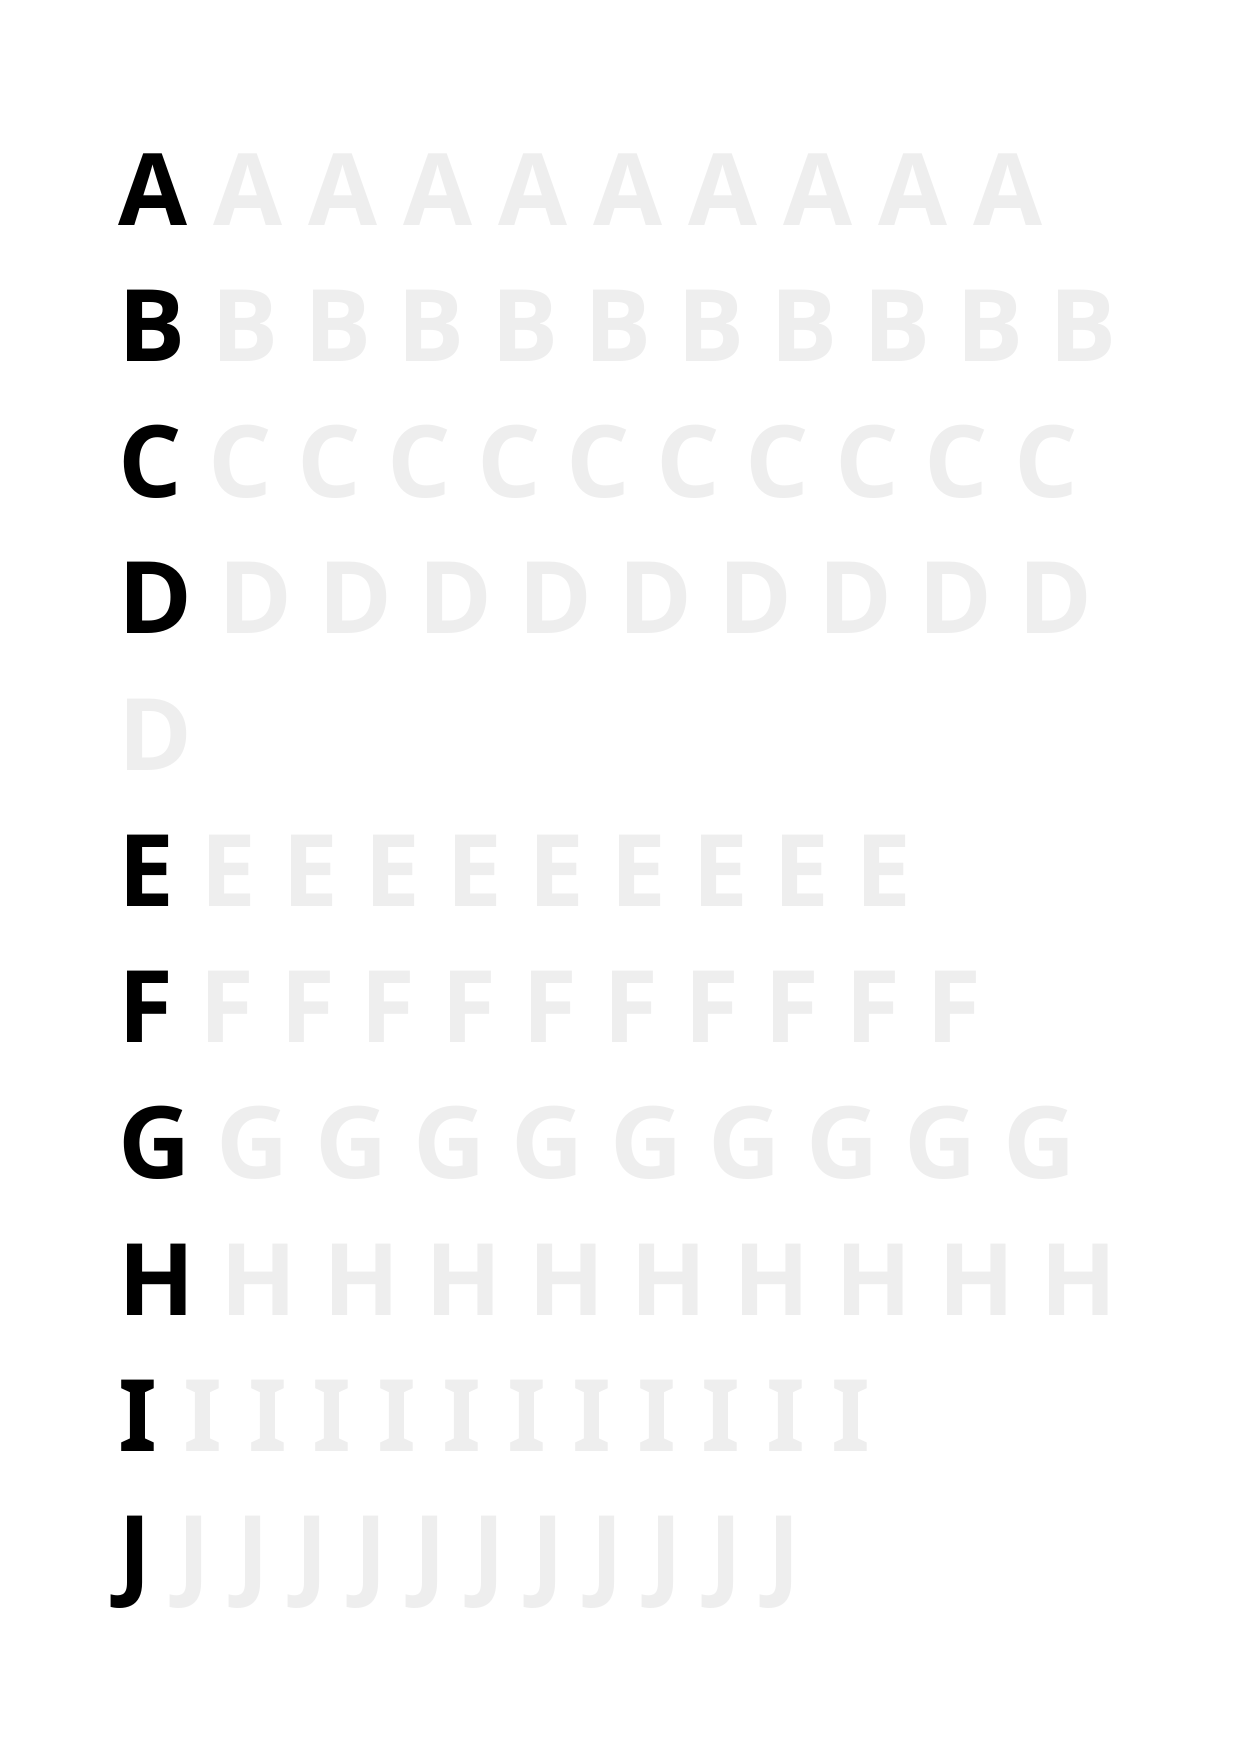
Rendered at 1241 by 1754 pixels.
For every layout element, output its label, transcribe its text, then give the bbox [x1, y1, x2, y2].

text E E E E E E E E E E [118, 799, 1122, 936]
text I I I I I I I I I I I I [118, 1344, 1122, 1481]
text J J J J J J J J J J J J [118, 1481, 1122, 1617]
text F F F F F F F F F F F [118, 936, 1122, 1072]
text B B B B B B B B B B B [118, 254, 1122, 391]
text D D D D D D D D D D D [118, 527, 1122, 799]
text G G G G G G G G G G [118, 1072, 1122, 1208]
text H H H H H H H H H H [118, 1208, 1122, 1344]
text A A A A A A A A A A [118, 118, 1122, 254]
text C C C C C C C C C C C [118, 391, 1122, 527]
